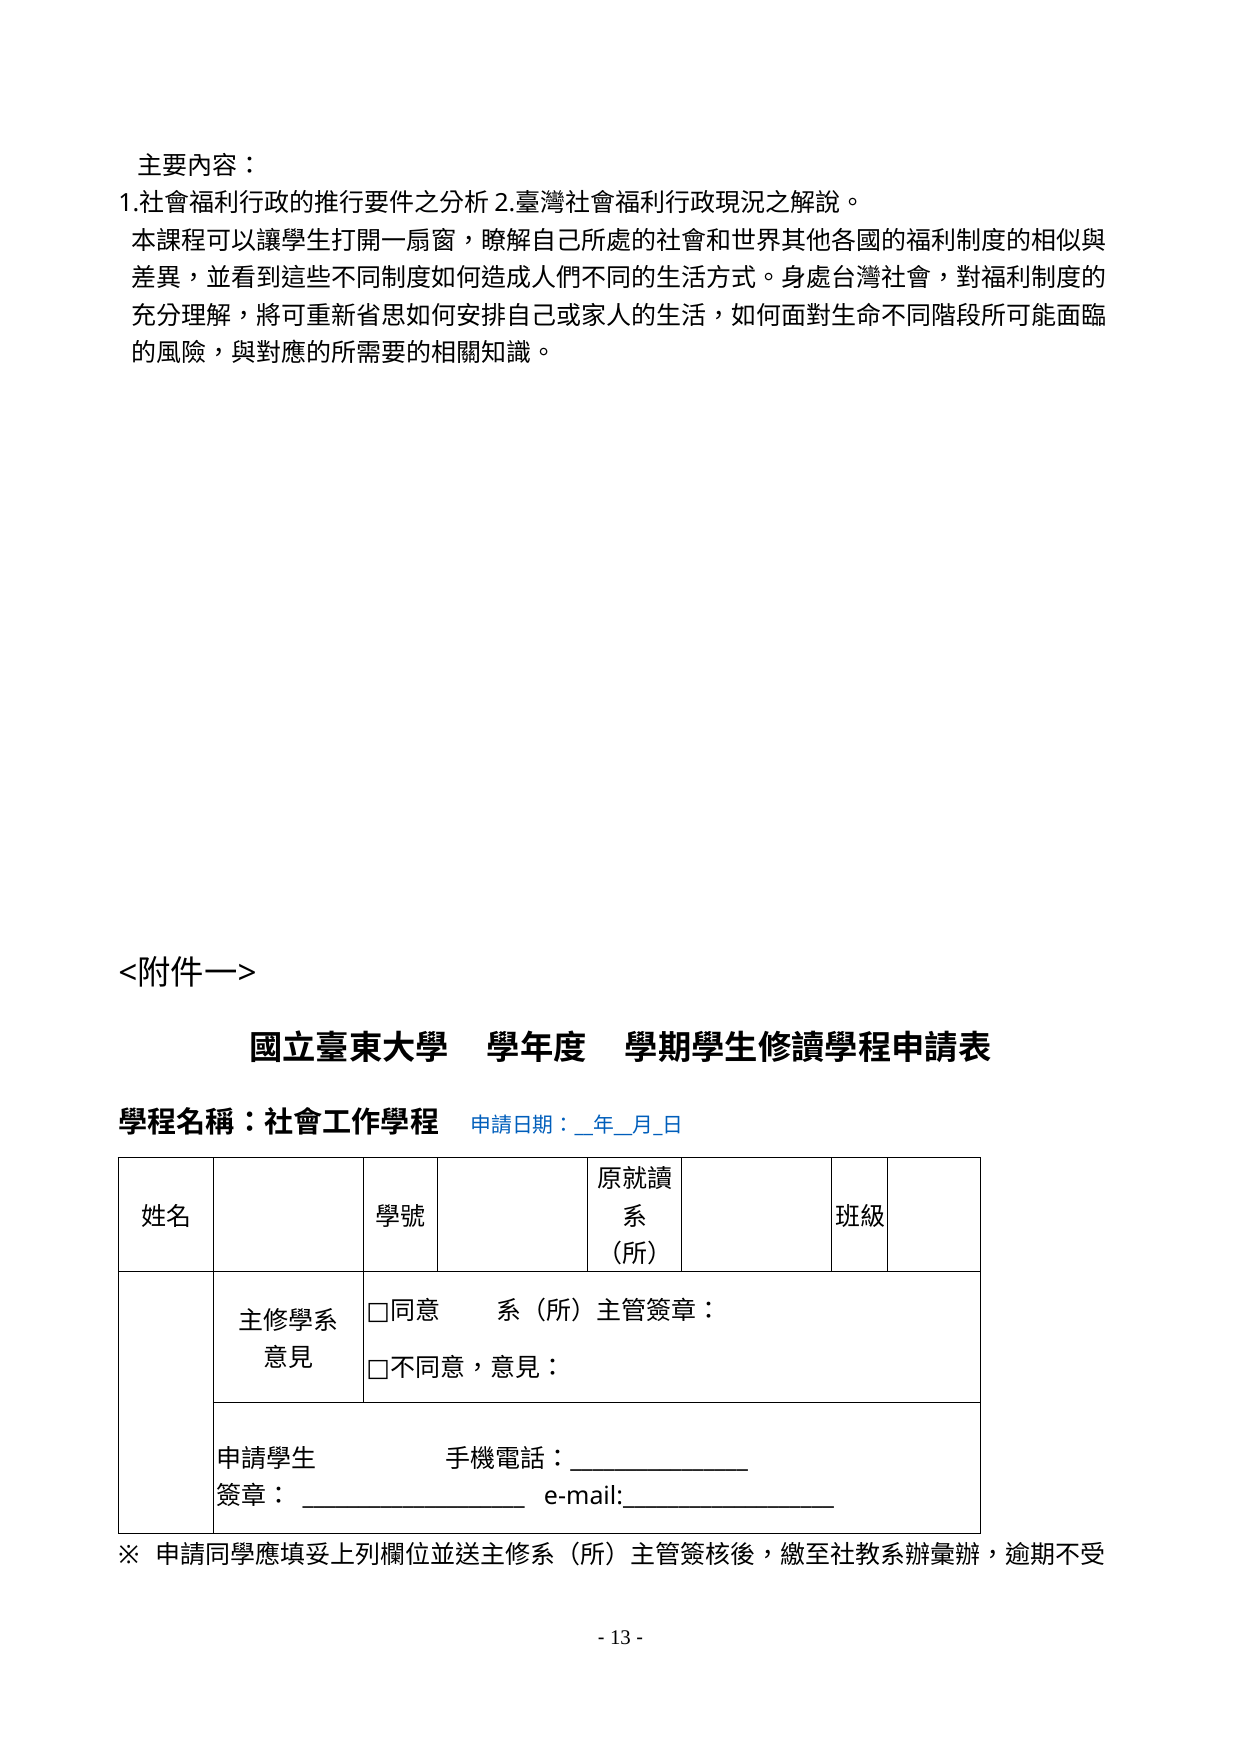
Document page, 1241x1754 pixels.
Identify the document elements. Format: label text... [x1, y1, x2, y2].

table_header [682, 1158, 831, 1271]
text 本課程可以讓學生打開一扇窗，瞭解自己所處的社會和世界其他各國的福利制度的相似與 [118, 220, 1122, 257]
table_cell 申請學生 手機電話：________________ 簽章： ____________________ e-mail:___________________ [214, 1403, 980, 1533]
text 充分理解，將可重新省思如何安排自己或家人的生活，如何面對生命不同階段所可能面臨 [118, 295, 1122, 332]
table_header [888, 1158, 980, 1271]
text 差異，並看到這些不同制度如何造成人們不同的生活方式。身處台灣社會，對福利制度的 [118, 257, 1122, 295]
text <附件一> [118, 932, 1122, 1007]
table_header [438, 1158, 587, 1271]
text 1.社會福利行政的推行要件之分析2.臺灣社會福利行政現況之解說。 [118, 182, 1122, 220]
text 國立臺東大學 學年度 學期學生修讀學程申請表 [118, 1007, 1122, 1082]
table_header 原就讀 系（所） [588, 1158, 681, 1271]
list 申請同學應填妥上列欄位並送主修系（所）主管簽核後，繳至社教系辦彙辦，逾期不受理。 [118, 1534, 1122, 1571]
table_header 姓名 [119, 1158, 213, 1271]
text 的風險，與對應的所需要的相關知識。 [118, 332, 1122, 370]
table_header 學號 [364, 1158, 437, 1271]
table_cell 主修學系 意見 [214, 1272, 363, 1402]
table_cell □同意 系（所）主管簽章： □不同意，意見： [364, 1272, 980, 1402]
table_header 班級 [832, 1158, 887, 1271]
text 學程名稱：社會工作學程 申請日期：__年__月_日 [118, 1082, 1122, 1157]
table_header [214, 1158, 363, 1271]
table_cell [119, 1272, 213, 1533]
text 主要內容： [118, 145, 1122, 182]
